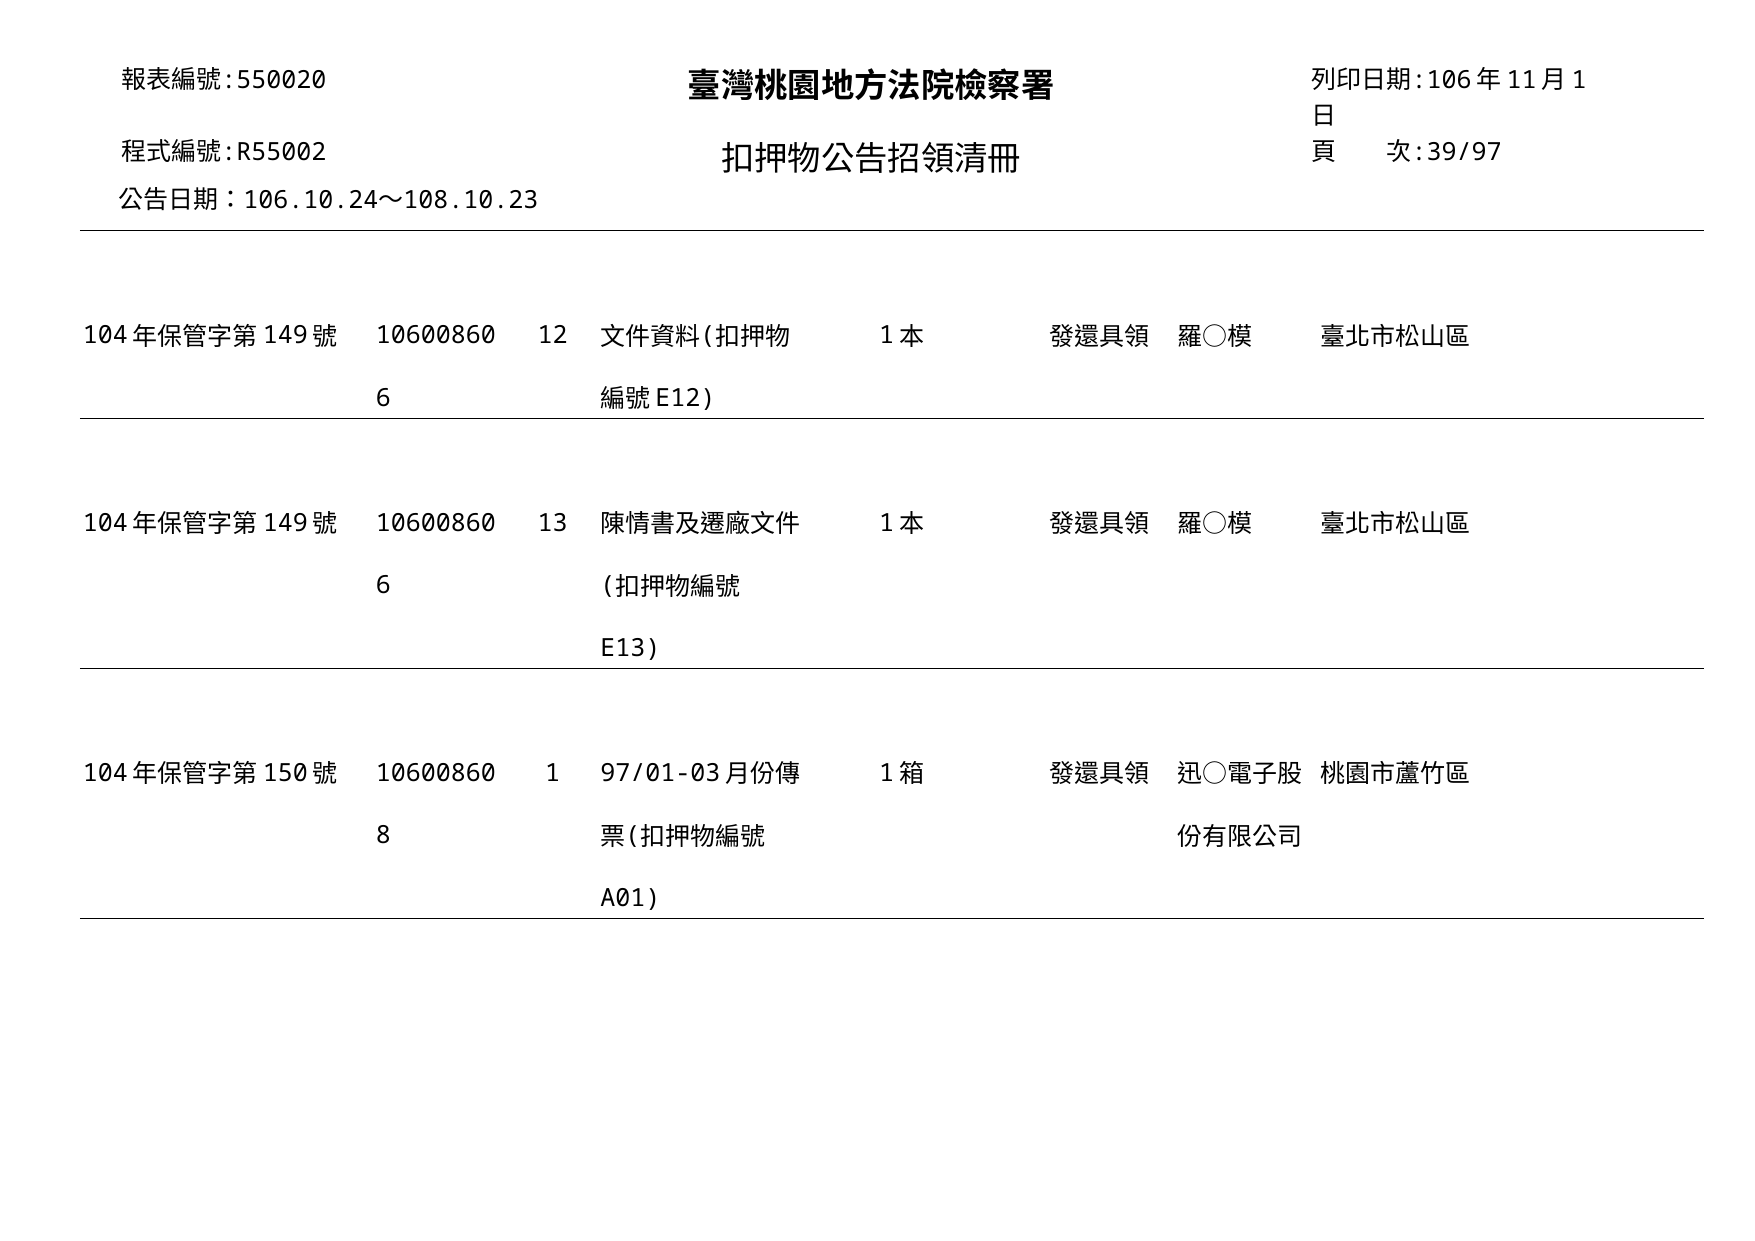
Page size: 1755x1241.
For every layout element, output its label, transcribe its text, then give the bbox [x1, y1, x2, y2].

table_cell 發還具領 [1046, 669, 1175, 917]
table_cell 1本 [808, 231, 927, 417]
table_cell [1575, 231, 1704, 417]
table_cell 陳情書及遷廠文件(扣押物編號E13) [597, 419, 807, 667]
table_cell 文件資料(扣押物編號E12) [597, 231, 807, 417]
table_cell 97/01-03月份傳票(扣押物編號A01) [597, 669, 807, 917]
table_cell [1575, 419, 1704, 667]
table_cell 104年保管字第149號 [80, 419, 373, 667]
table_cell 1箱 [808, 669, 927, 917]
table_cell [927, 419, 1046, 667]
table_cell 106008608 [373, 669, 507, 917]
table_cell 發還具領 [1046, 419, 1175, 667]
table_cell 104年保管字第149號 [80, 231, 373, 417]
table_cell 羅○模 [1175, 231, 1317, 417]
table_cell 迅○電子股份有限公司 [1175, 669, 1317, 917]
table_cell 羅○模 [1175, 419, 1317, 667]
table_cell 104年保管字第150號 [80, 669, 373, 917]
table_cell 106008606 [373, 231, 507, 417]
table_cell 1 [507, 669, 597, 917]
table_cell 臺北市松山區 [1317, 419, 1575, 667]
table_cell 106008606 [373, 419, 507, 667]
table_cell [927, 669, 1046, 917]
table_cell 13 [507, 419, 597, 667]
table_cell [927, 231, 1046, 417]
table_cell 發還具領 [1046, 231, 1175, 417]
table_cell 臺北市松山區 [1317, 231, 1575, 417]
table_cell 桃園市蘆竹區 [1317, 669, 1575, 917]
table_cell 1本 [808, 419, 927, 667]
table_cell [1575, 669, 1704, 917]
table_cell 12 [507, 231, 597, 417]
